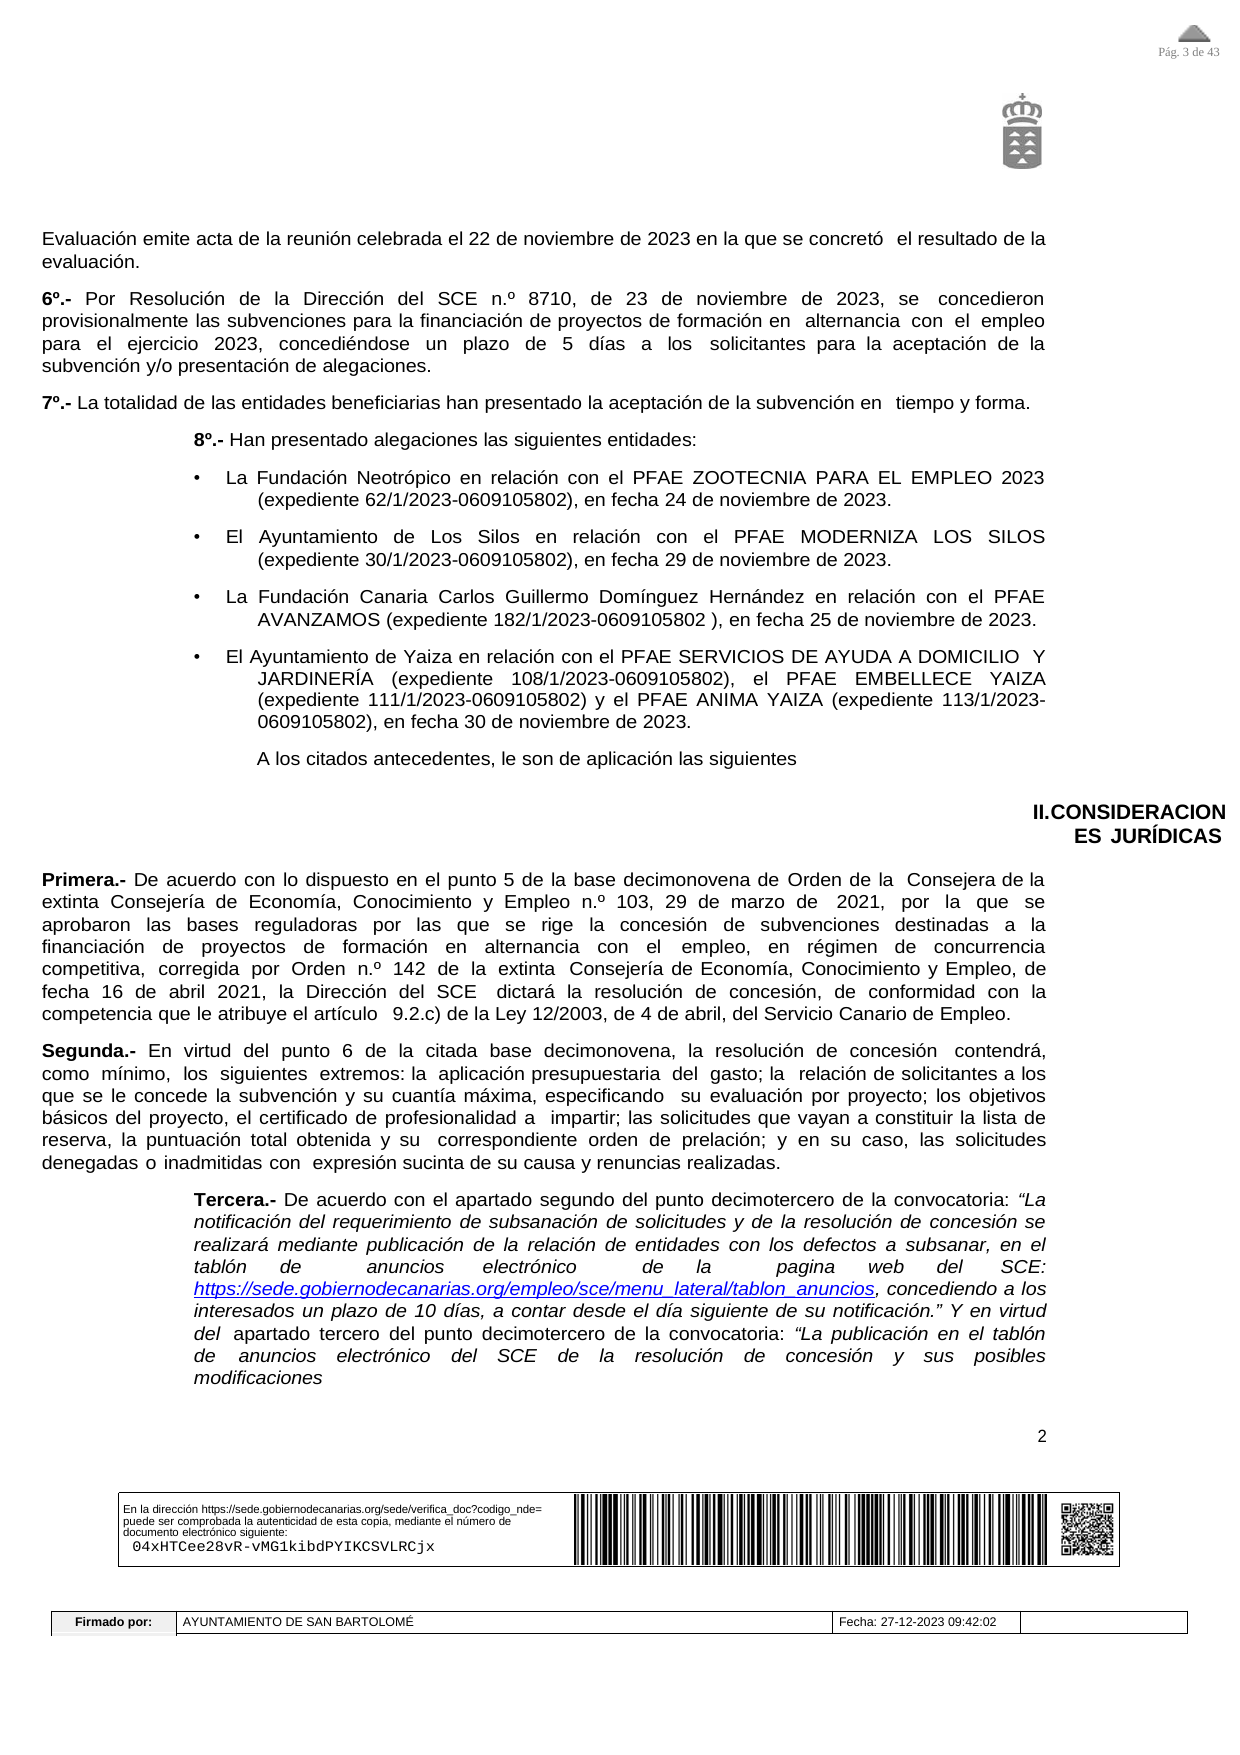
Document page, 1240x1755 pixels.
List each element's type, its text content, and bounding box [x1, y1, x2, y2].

list El Ayuntamiento de Yaiza en relación con el PFAE SERVICIOS DE AYUDA A DOMICILIO Y JARDINERÍA (expediente 108/1/2023-0609105802), el PFAE EMBELLECE YAIZA (expediente 111/1/2023-0609105802) y el PFAE ANIMA YAIZA (expediente 113/1/2023- 0609105802), en fecha 30 de noviembre de 2023. [194, 646, 1046, 732]
text 7º.- La totalidad de las entidades beneficiarias han presentado la aceptación de la subvención en tiempo y forma. [42, 392, 1045, 413]
list La Fundación Canaria Carlos Guillermo Domínguez Hernández en relación con el PFAE AVANZAMOS (expediente 182/1/2023-0609105802 ), en fecha 25 de noviembre de 2023. [194, 586, 1046, 630]
text A los citados antecedentes, le son de aplicación las siguientes [257, 748, 1231, 770]
table_header [1021, 1612, 1187, 1632]
text 2 [42, 1426, 1046, 1447]
list CONSIDERACIONES JURÍDICAS [1033, 800, 1231, 848]
text Primera.- De acuerdo con lo dispuesto en el punto 5 de la base decimonovena de Orden de la Consejera de la extinta Consejería de Economía, Conocimiento y Empleo n.º 103, 29 de marzo de 2021, por la que se aprobaron las bases reguladoras por las que se rige la concesión de subvenciones destinadas a la financiación de proyectos de formación en alternancia con el empleo, en régimen de concurrencia competitiva, corregida por Orden n.º 142 de la extinta Consejería de Economía, Conocimiento y Empleo, de fecha 16 de abril 2021, la Dirección del SCE dictará la resolución de concesión, de conformidad con la competencia que le atribuye el artículo 9.2.c) de la Ley 12/2003, de 4 de abril, del Servicio Canario de Empleo. [42, 869, 1046, 1024]
list La Fundación Neotrópico en relación con el PFAE ZOOTECNIA PARA EL EMPLEO 2023 (expediente 62/1/2023-0609105802), en fecha 24 de noviembre de 2023. [194, 466, 1045, 511]
table_header Fecha: 27-12-2023 09:42:02 [833, 1612, 1020, 1632]
table_header AYUNTAMIENTO DE SAN BARTOLOMÉ [177, 1612, 832, 1632]
text 8º.- Han presentado alegaciones las siguientes entidades: [194, 429, 1231, 451]
text Evaluación emite acta de la reunión celebrada el 22 de noviembre de 2023 en la que se concretó el resultado de la evaluación. [42, 228, 1046, 272]
text 6º.- Por Resolución de la Dirección del SCE n.º 8710, de 23 de noviembre de 2023, se concedieron provisionalmente las subvenciones para la financiación de proyectos de formación en alternancia con el empleo para el ejercicio 2023, concediéndose un plazo de 5 días a los solicitantes para la aceptación de la subvención y/o presentación de alegaciones. [42, 288, 1046, 376]
list El Ayuntamiento de Los Silos en relación con el PFAE MODERNIZA LOS SILOS (expediente 30/1/2023-0609105802), en fecha 29 de noviembre de 2023. [194, 526, 1046, 571]
text Segunda.- En virtud del punto 6 de la citada base decimonovena, la resolución de concesión contendrá, como mínimo, los siguientes extremos: la aplicación presupuestaria del gasto; la relación de solicitantes a los que se le concede la subvención y su cuantía máxima, especificando su evaluación por proyecto; los objetivos básicos del proyecto, el certificado de profesionalidad a impartir; las solicitudes que vayan a constituir la lista de reserva, la puntuación total obtenida y su correspondiente orden de prelación; y en su caso, las solicitudes denegadas o inadmitidas con expresión sucinta de su causa y renuncias realizadas. [42, 1040, 1046, 1173]
table_header Firmado por: [52, 1612, 176, 1632]
text Tercera.- De acuerdo con el apartado segundo del punto decimotercero de la convocatoria: “La notificación del requerimiento de subsanación de solicitudes y de la resolución de concesión se realizará mediante publicación de la relación de entidades con los defectos a subsanar, en el tablón de anuncios electrónico de la pagina web del SCE: https://sede.gobiernodecanarias.org/empleo/sce/menu_lateral/tablon_anuncios, concediendo a los interesados un plazo de 10 días, a contar desde el día siguiente de su notificación.” Y en virtud del apartado tercero del punto decimotercero de la convocatoria: “La publicación en el tablón de anuncios electrónico del SCE de la resolución de concesión y sus posibles modificaciones [194, 1189, 1046, 1388]
